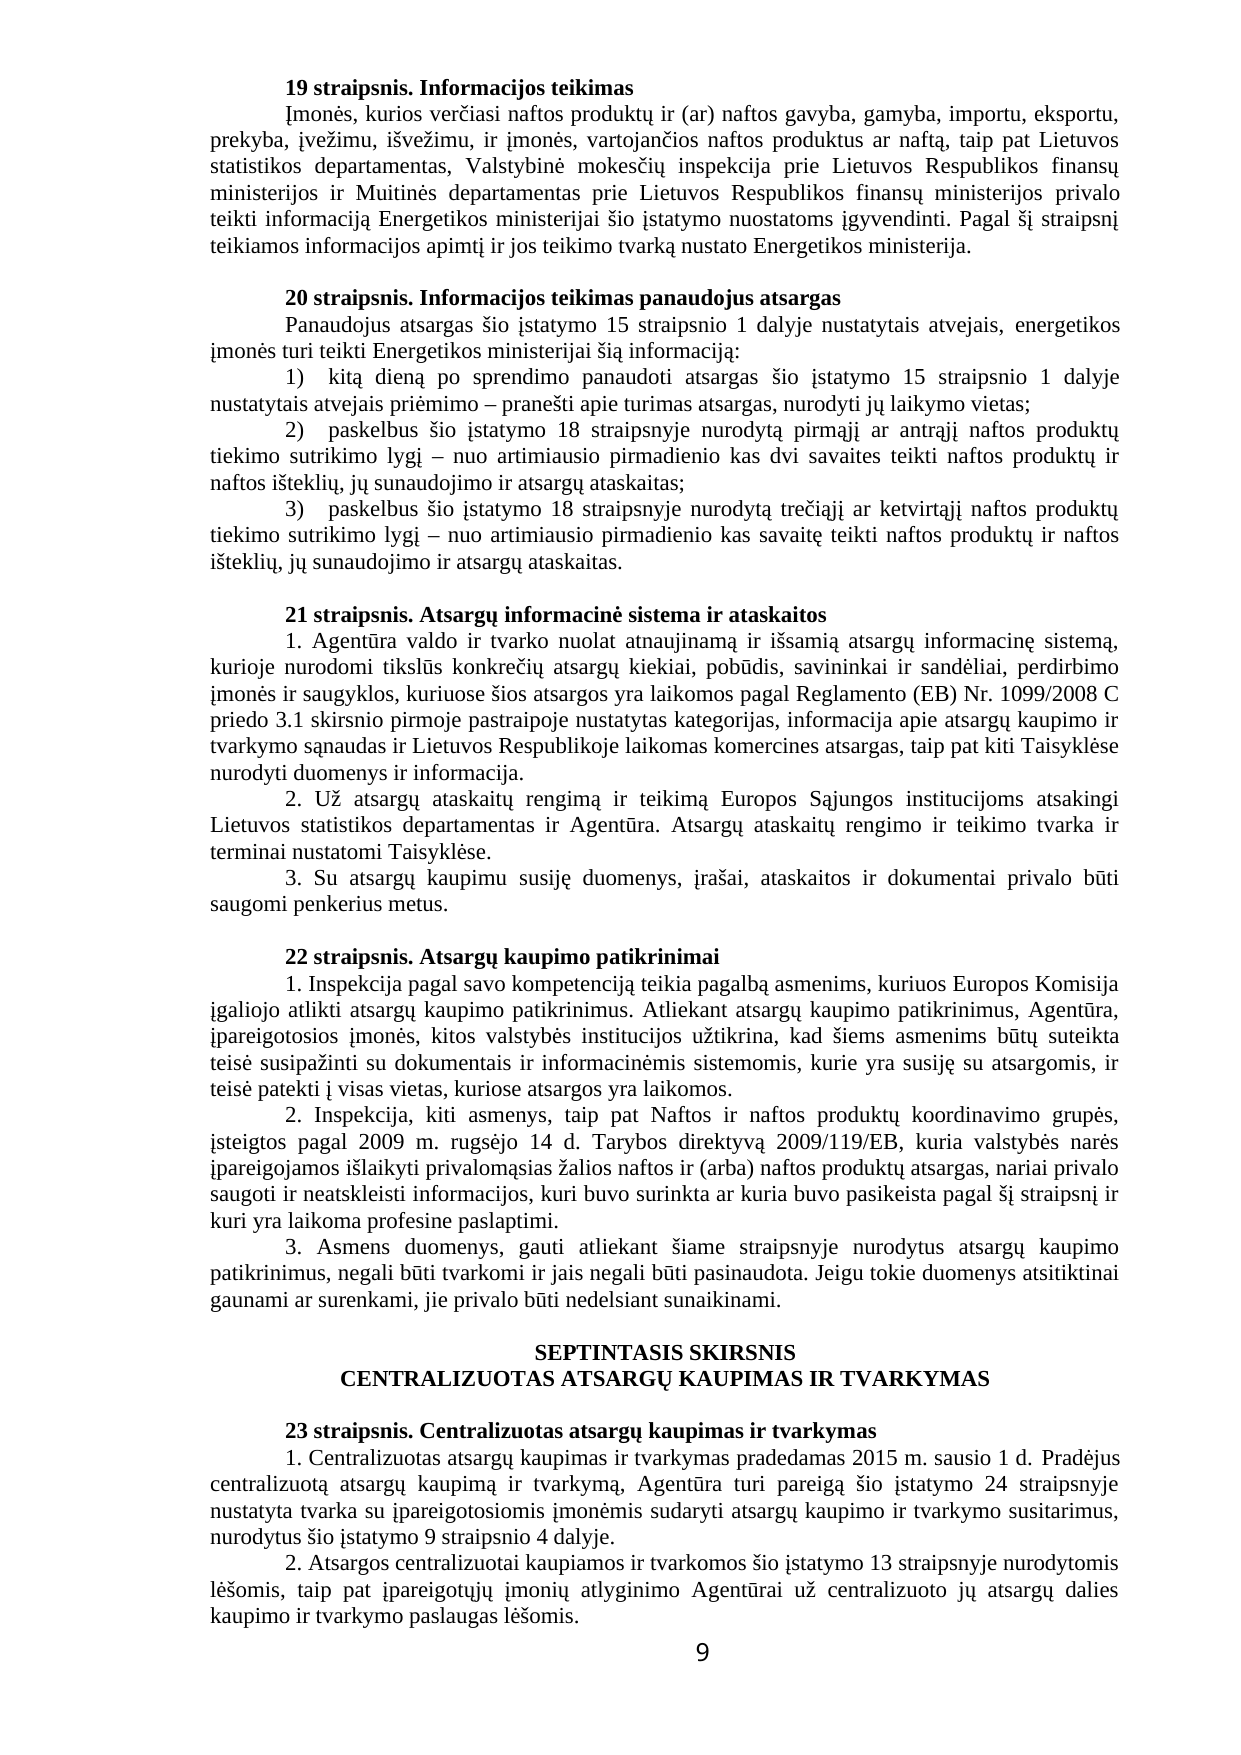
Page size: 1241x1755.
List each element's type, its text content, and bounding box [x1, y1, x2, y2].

text 1) kitą dieną po sprendimo panaudoti atsargas šio įstatymo 15 straipsnio 1 dalyje nustatytais atvejais priėmimo – pranešti apie turimas atsargas, nurodyti jų laikymo vietas; [210, 363, 1120, 416]
text 23 straipsnis. Centralizuotas atsargų kaupimas ir tvarkymas [210, 1418, 1120, 1444]
text 20 straipsnis. Informacijos teikimas panaudojus atsargas [210, 284, 1120, 311]
text 19 straipsnis. Informacijos teikimas [210, 73, 1120, 100]
text SEPTINTASIS SKIRSNIS [210, 1338, 1120, 1365]
text 2. Atsargos centralizuotai kaupiamos ir tvarkomos šio įstatymo 13 straipsnyje nurodytomis lėšomis, taip pat įpareigotųjų įmonių atlyginimo Agentūrai už centralizuoto jų atsargų dalies kaupimo ir tvarkymo paslaugas lėšomis. [210, 1549, 1120, 1628]
text CENTRALIZUOTAS ATSARGŲ KAUPIMAS IR TVARKYMAS [210, 1365, 1120, 1391]
text Panaudojus atsargas šio įstatymo 15 straipsnio 1 dalyje nustatytais atvejais, energetikos įmonės turi teikti Energetikos ministerijai šią informaciją: [210, 311, 1120, 363]
text 3. Su atsargų kaupimu susiję duomenys, įrašai, ataskaitos ir dokumentai privalo būti saugomi penkerius metus. [210, 864, 1120, 917]
text 2. Inspekcija, kiti asmenys, taip pat Naftos ir naftos produktų koordinavimo grupės, įsteigtos pagal 2009 m. rugsėjo 14 d. Tarybos direktyvą 2009/119/EB, kuria valstybės narės įpareigojamos išlaikyti privalomąsias žalios naftos ir (arba) naftos produktų atsargas, nariai privalo saugoti ir neatskleisti informacijos, kuri buvo surinkta ar kuria buvo pasikeista pagal šį straipsnį ir kuri yra laikoma profesine paslaptimi. [210, 1101, 1120, 1233]
text 1. Centralizuotas atsargų kaupimas ir tvarkymas pradedamas 2015 m. sausio 1 d. Pradėjus centralizuotą atsargų kaupimą ir tvarkymą, Agentūra turi pareigą šio įstatymo 24 straipsnyje nustatyta tvarka su įpareigotosiomis įmonėmis sudaryti atsargų kaupimo ir tvarkymo susitarimus, nurodytus šio įstatymo 9 straipsnio 4 dalyje. [210, 1444, 1120, 1549]
text 22 straipsnis. Atsargų kaupimo patikrinimai [210, 943, 1120, 969]
text 3. Asmens duomenys, gauti atliekant šiame straipsnyje nurodytus atsargų kaupimo patikrinimus, negali būti tvarkomi ir jais negali būti pasinaudota. Jeigu tokie duomenys atsitiktinai gaunami ar surenkami, jie privalo būti nedelsiant sunaikinami. [210, 1233, 1120, 1312]
text 21 straipsnis. Atsargų informacinė sistema ir ataskaitos [210, 601, 1120, 627]
text 1. Inspekcija pagal savo kompetenciją teikia pagalbą asmenims, kuriuos Europos Komisija įgaliojo atlikti atsargų kaupimo patikrinimus. Atliekant atsargų kaupimo patikrinimus, Agentūra, įpareigotosios įmonės, kitos valstybės institucijos užtikrina, kad šiems asmenims būtų suteikta teisė susipažinti su dokumentais ir informacinėmis sistemomis, kurie yra susiję su atsargomis, ir teisė patekti į visas vietas, kuriose atsargos yra laikomos. [210, 969, 1120, 1101]
text Įmonės, kurios verčiasi naftos produktų ir (ar) naftos gavyba, gamyba, importu, eksportu, prekyba, įvežimu, išvežimu, ir įmonės, vartojančios naftos produktus ar naftą, taip pat Lietuvos statistikos departamentas, Valstybinė mokesčių inspekcija prie Lietuvos Respublikos finansų ministerijos ir Muitinės departamentas prie Lietuvos Respublikos finansų ministerijos privalo teikti informaciją Energetikos ministerijai šio įstatymo nuostatoms įgyvendinti. Pagal šį straipsnį teikiamos informacijos apimtį ir jos teikimo tvarką nustato Energetikos ministerija. [210, 100, 1120, 258]
text 1. Agentūra valdo ir tvarko nuolat atnaujinamą ir išsamią atsargų informacinę sistemą, kurioje nurodomi tikslūs konkrečių atsargų kiekiai, pobūdis, savininkai ir sandėliai, perdirbimo įmonės ir saugyklos, kuriuose šios atsargos yra laikomos pagal Reglamento (EB) Nr. 1099/2008 C priedo 3.1 skirsnio pirmoje pastraipoje nustatytas kategorijas, informacija apie atsargų kaupimo ir tvarkymo sąnaudas ir Lietuvos Respublikoje laikomas komercines atsargas, taip pat kiti Taisyklėse nurodyti duomenys ir informacija. [210, 627, 1120, 785]
text 3) paskelbus šio įstatymo 18 straipsnyje nurodytą trečiąjį ar ketvirtąjį naftos produktų tiekimo sutrikimo lygį – nuo artimiausio pirmadienio kas savaitę teikti naftos produktų ir naftos išteklių, jų sunaudojimo ir atsargų ataskaitas. [210, 495, 1120, 574]
text 2) paskelbus šio įstatymo 18 straipsnyje nurodytą pirmąjį ar antrąjį naftos produktų tiekimo sutrikimo lygį – nuo artimiausio pirmadienio kas dvi savaites teikti naftos produktų ir naftos išteklių, jų sunaudojimo ir atsargų ataskaitas; [210, 416, 1120, 495]
text 2. Už atsargų ataskaitų rengimą ir teikimą Europos Sąjungos institucijoms atsakingi Lietuvos statistikos departamentas ir Agentūra. Atsargų ataskaitų rengimo ir teikimo tvarka ir terminai nustatomi Taisyklėse. [210, 785, 1120, 864]
